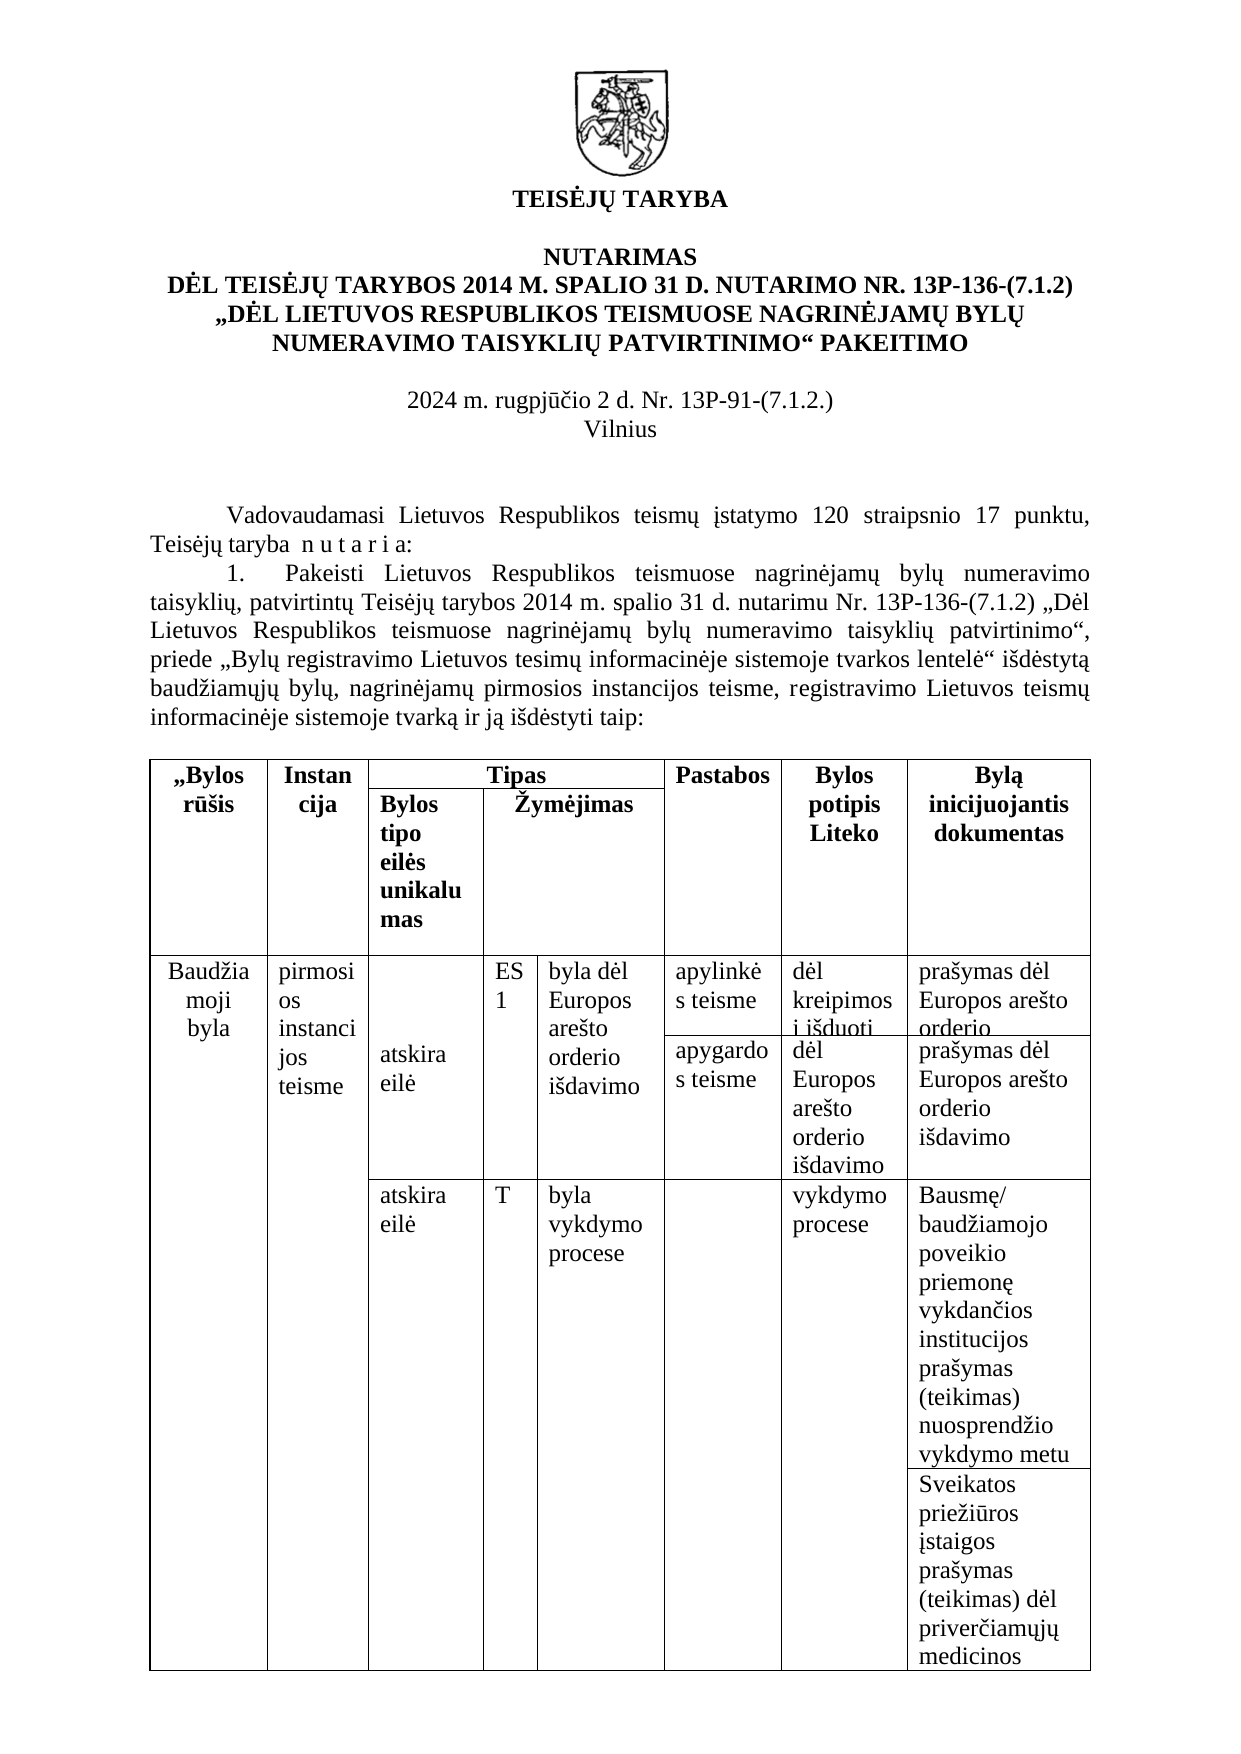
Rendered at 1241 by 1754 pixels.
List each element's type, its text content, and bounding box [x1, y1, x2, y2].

table_cell prašymas dėl Europos arešto orderio išdavimo [908, 1036, 1090, 1179]
table_cell byla vykdymo procese [538, 1180, 664, 1670]
table_cell [665, 1180, 781, 1670]
table_cell dėl kreipimosi išduoti Europos arešto orderį [782, 956, 907, 1034]
table_cell Bausmę/baudžiamojo poveikio priemonę vykdančios institucijos prašymas (teikimas) nuosprendžio vykdymo metu [908, 1180, 1090, 1468]
table_cell Sveikatos priežiūros įstaigos prašymas (teikimas) dėl priverčiamųjų medicinos [908, 1469, 1090, 1670]
table_header Tipas Bylos tipo eilės unikalumas Žymėjimas [369, 760, 664, 788]
table_cell dėl Europos arešto orderio išdavimo [782, 1036, 907, 1179]
text DĖL teisėjų tarybos 2014 M. SPALIO 31 D. NUTARIMO NR. 13P-136-(7.1.2) „DĖL LIETUVOS RESPUBLIKOS TEISMUOSE NAGRINĖJAMŲ BYLŲ NUMERAVIMO TAISYKLIŲ PAtvirtinimo“ pakeitimo [150, 270, 1090, 357]
text Vilnius [150, 414, 1090, 443]
table_cell Bylos tipo eilės unikalumas [369, 789, 483, 955]
text NUTARIMAS [150, 242, 1090, 270]
table_cell Žymėjimas [484, 789, 664, 955]
text TEISĖJŲ TARYBA [150, 184, 1090, 213]
table_cell atskira eilė [369, 1180, 483, 1670]
table_cell byla dėl Europos arešto orderio išdavimo [538, 956, 664, 1179]
table_header Bylos potipis Liteko [782, 760, 907, 955]
table_cell T [484, 1180, 537, 1670]
table_header „Bylos rūšis [151, 760, 267, 955]
table_cell prašymas dėl Europos arešto orderio išdavimo [908, 956, 1090, 1034]
table_header Bylą inicijuojantis dokumentas [908, 760, 1090, 955]
table_cell atskira eilė [369, 956, 483, 1179]
table_cell apylinkės teisme [665, 956, 781, 1034]
table_header Pastabos [665, 760, 781, 955]
table_cell ES1 [484, 956, 537, 1179]
text 2024 m. rugpjūčio 2 d. Nr. 13P-91-(7.1.2.) [150, 385, 1090, 414]
table_cell pirmosios instancijos teisme [268, 956, 368, 1670]
table_cell vykdymo procese [782, 1180, 907, 1670]
text Vadovaudamasi Lietuvos Respublikos teismų įstatymo 120 straipsnio 17 punktu, Teisėjų taryba n u t a r i a: [150, 500, 1090, 558]
table_cell Baudžiamoji byla [151, 956, 267, 1670]
table_header Instancija [268, 760, 368, 955]
text 1. Pakeisti Lietuvos Respublikos teismuose nagrinėjamų bylų numeravimo taisyklių, patvirtintų Teisėjų tarybos 2014 m. spalio 31 d. nutarimu Nr. 13P-136-(7.1.2) „Dėl Lietuvos Respublikos teismuose nagrinėjamų bylų numeravimo taisyklių patvirtinimo“, priede „Bylų registravimo Lietuvos tesimų informacinėje sistemoje tvarkos lentelė“ išdėstytą baudžiamųjų bylų, nagrinėjamų pirmosios instancijos teisme, registravimo Lietuvos teismų informacinėje sistemoje tvarką ir ją išdėstyti taip: [150, 558, 1090, 730]
table_cell apygardos teisme [665, 1036, 781, 1179]
